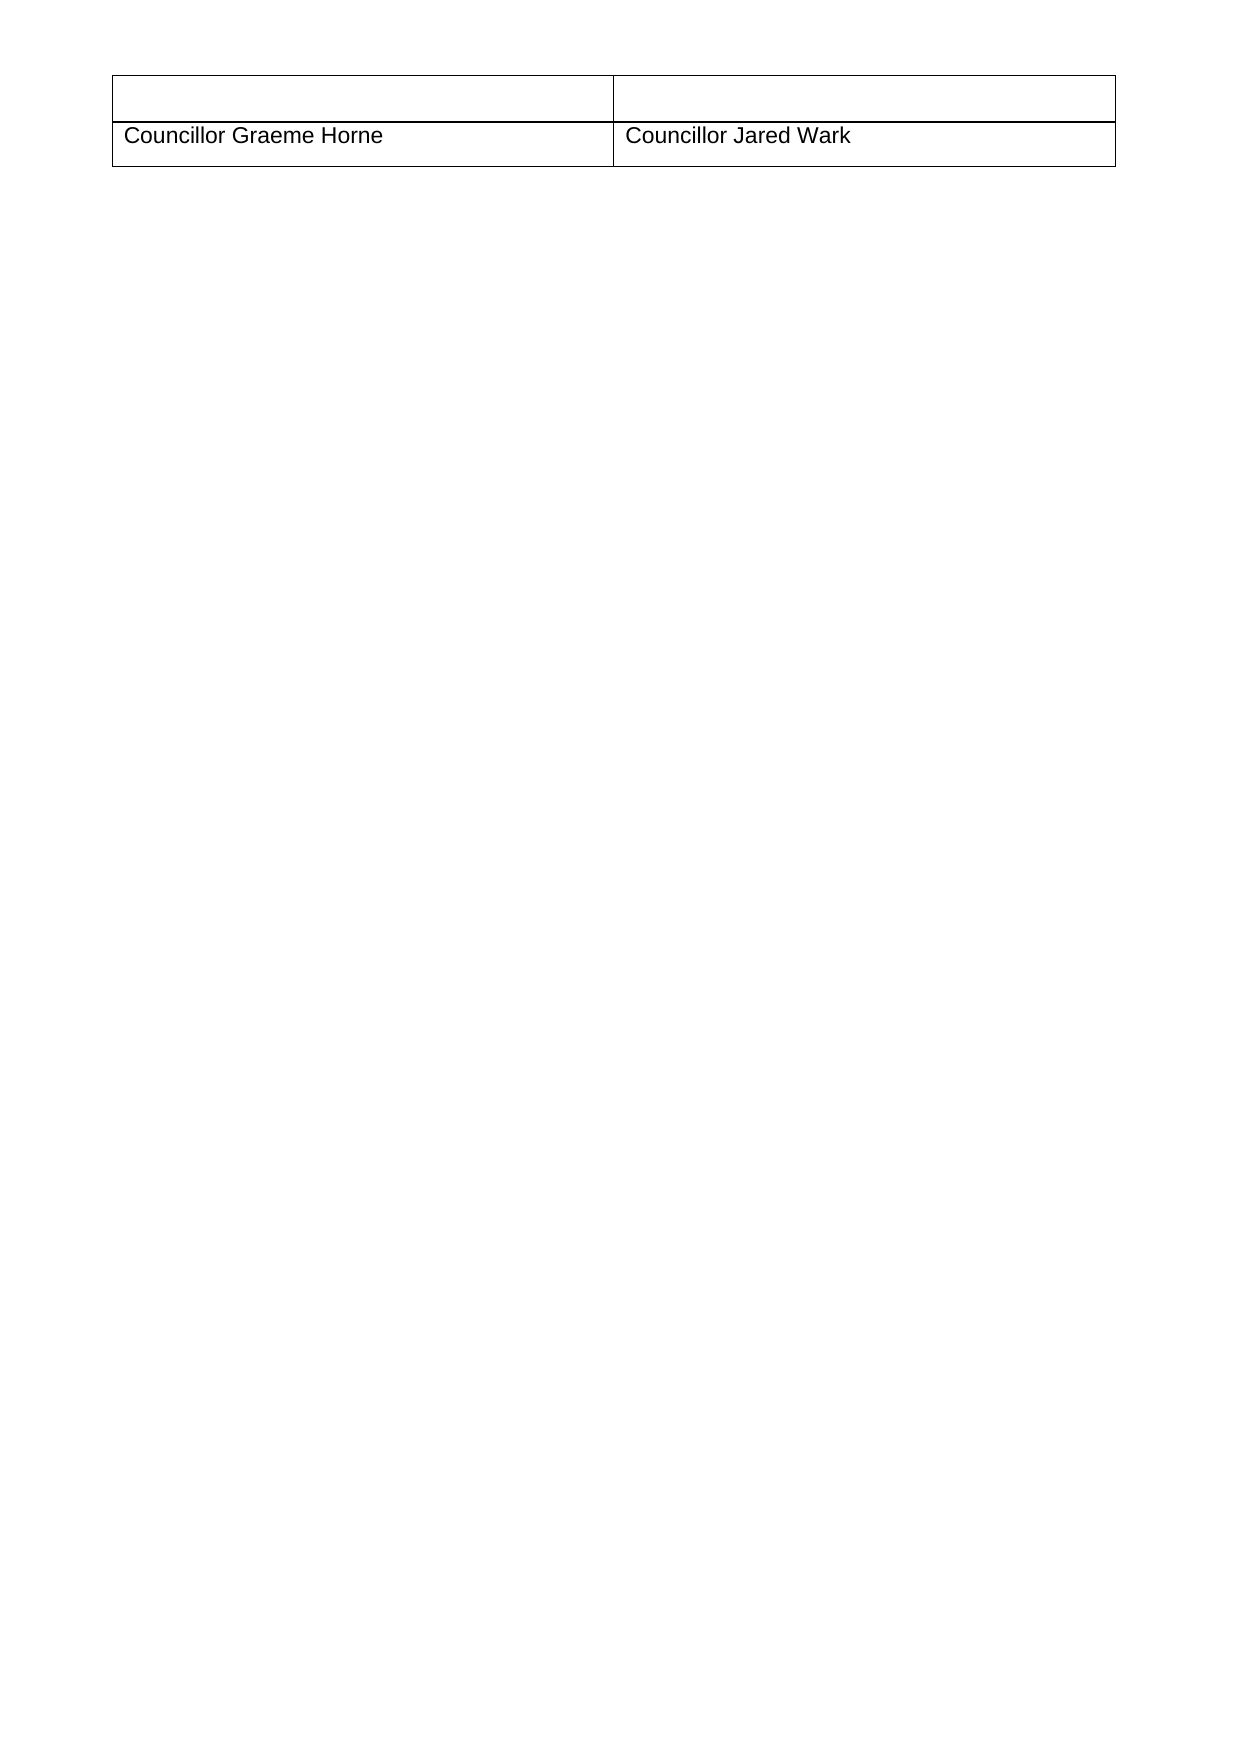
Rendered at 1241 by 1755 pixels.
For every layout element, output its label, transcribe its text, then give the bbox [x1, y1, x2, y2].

table_cell Councillor Graeme Horne [113, 123, 613, 166]
table_cell [113, 76, 613, 121]
table_cell [614, 76, 1115, 121]
table_cell Councillor Jared Wark [614, 123, 1115, 166]
